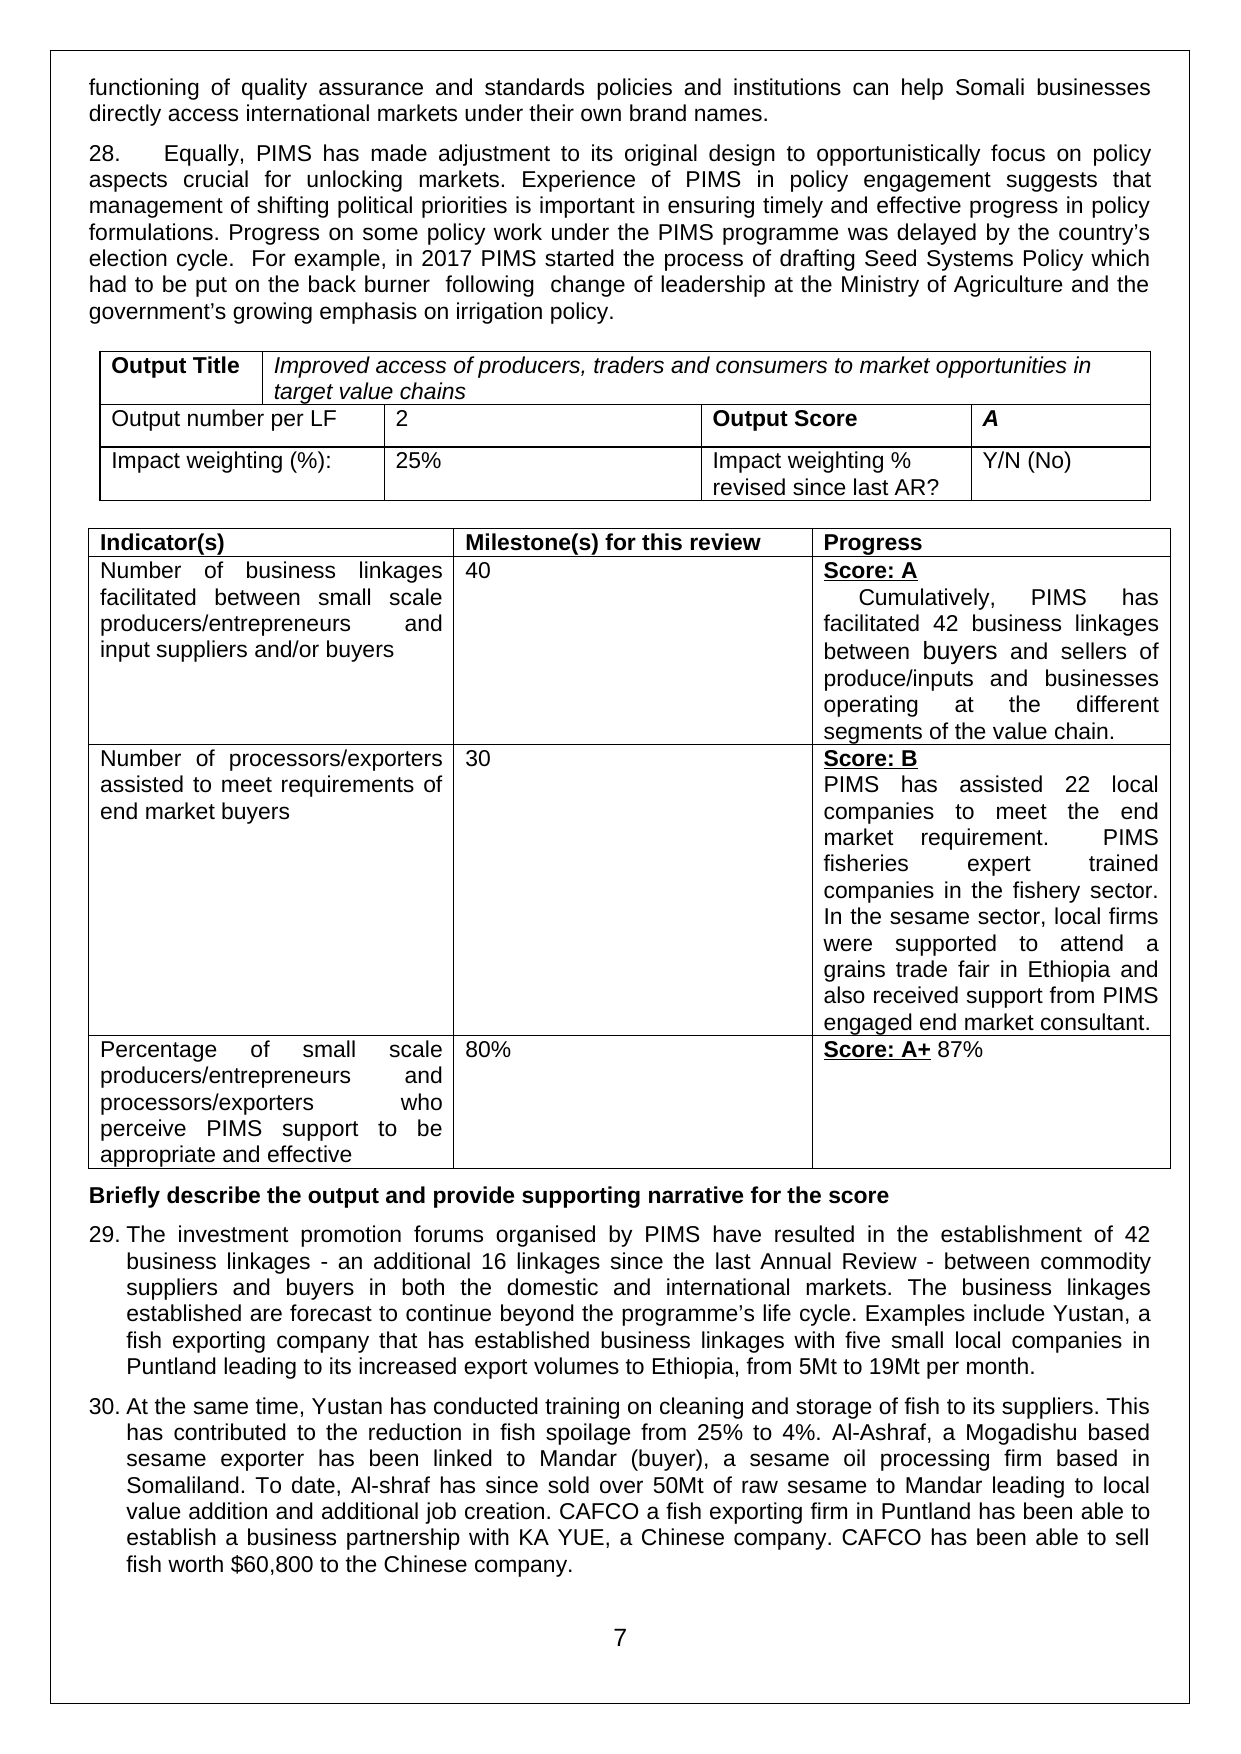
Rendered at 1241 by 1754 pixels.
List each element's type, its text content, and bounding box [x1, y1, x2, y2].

table_cell 30 [454, 745, 812, 1035]
table_cell Y/N (No) [972, 448, 1150, 500]
table_header Milestone(s) for this review [454, 529, 812, 556]
table_cell Percentage of small scale producers/entrepreneurs and processors/exporters who perceive PIMS support to be appropriate and effective [89, 1036, 453, 1168]
table_cell Number of business linkages facilitated between small scale producers/entrepreneurs and input suppliers and/or buyers [89, 557, 453, 744]
text Briefly describe the output and provide supporting narrative for the score [89, 1182, 1152, 1208]
table_header Progress [813, 529, 1170, 556]
table_cell 40 [454, 557, 812, 744]
table_cell Output number per LF [101, 405, 384, 446]
table_cell A [972, 405, 1150, 446]
table_header Output Title [101, 352, 262, 404]
table_header Indicator(s) [89, 529, 453, 556]
table_cell Score: B PIMS has assisted 22 local companies to meet the end market requirement. PIMS fisheries expert trained companies in the fishery sector. In the sesame sector, local firms were supported to attend a grains trade fair in Ethiopia and also received support from PIMS engaged end market consultant. [813, 745, 1170, 1035]
table_cell Score: A+ 87% [813, 1036, 1170, 1168]
table_cell Impact weighting (%): [101, 448, 384, 500]
table_cell Output Score [702, 405, 971, 446]
list The investment promotion forums organised by PIMS have resulted in the establishment of 42 business linkages - an additional 16 linkages since the last Annual Review - between commodity suppliers and buyers in both the domestic and international markets. The business linkages established are forecast to continue beyond the programme’s life cycle. Examples include Yustan, a fish exporting company that has established business linkages with five small local companies in Puntland leading to its increased export volumes to Ethiopia, from 5Mt to 19Mt per month. [89, 1221, 1152, 1379]
list At the same time, Yustan has conducted training on cleaning and storage of fish to its suppliers. This has contributed to the reduction in fish spoilage from 25% to 4%. Al-Ashraf, a Mogadishu based sesame exporter has been linked to Mandar (buyer), a sesame oil processing firm based in Somaliland. To date, Al-shraf has since sold over 50Mt of raw sesame to Mandar leading to local value addition and additional job creation. CAFCO a fish exporting firm in Puntland has been able to establish a business partnership with KA YUE, a Chinese company. CAFCO has been able to sell fish worth $60,800 to the Chinese company. [89, 1393, 1152, 1577]
table_cell 2 [385, 405, 701, 446]
table_cell Impact weighting % revised since last AR? [702, 448, 971, 500]
table_header Improved access of producers, traders and consumers to market opportunities in target value chains [263, 352, 1150, 404]
text functioning of quality assurance and standards policies and institutions can help Somali businesses directly access international markets under their own brand names. [89, 74, 1152, 127]
table_cell 25% [385, 448, 701, 500]
table_cell Score: A Cumulatively, PIMS has facilitated 42 business linkages between buyers and sellers of produce/inputs and businesses operating at the different segments of the value chain. [813, 557, 1170, 744]
table_cell Number of processors/exporters assisted to meet requirements of end market buyers [89, 745, 453, 1035]
text 28. Equally, PIMS has made adjustment to its original design to opportunistically focus on policy aspects crucial for unlocking markets. Experience of PIMS in policy engagement suggests that management of shifting political priorities is important in ensuring timely and effective progress in policy formulations. Progress on some policy work under the PIMS programme was delayed by the country’s election cycle. For example, in 2017 PIMS started the process of drafting Seed Systems Policy which had to be put on the back burner following change of leadership at the Ministry of Agriculture and the government’s growing emphasis on irrigation policy. [89, 140, 1152, 324]
table_cell 80% [454, 1036, 812, 1168]
